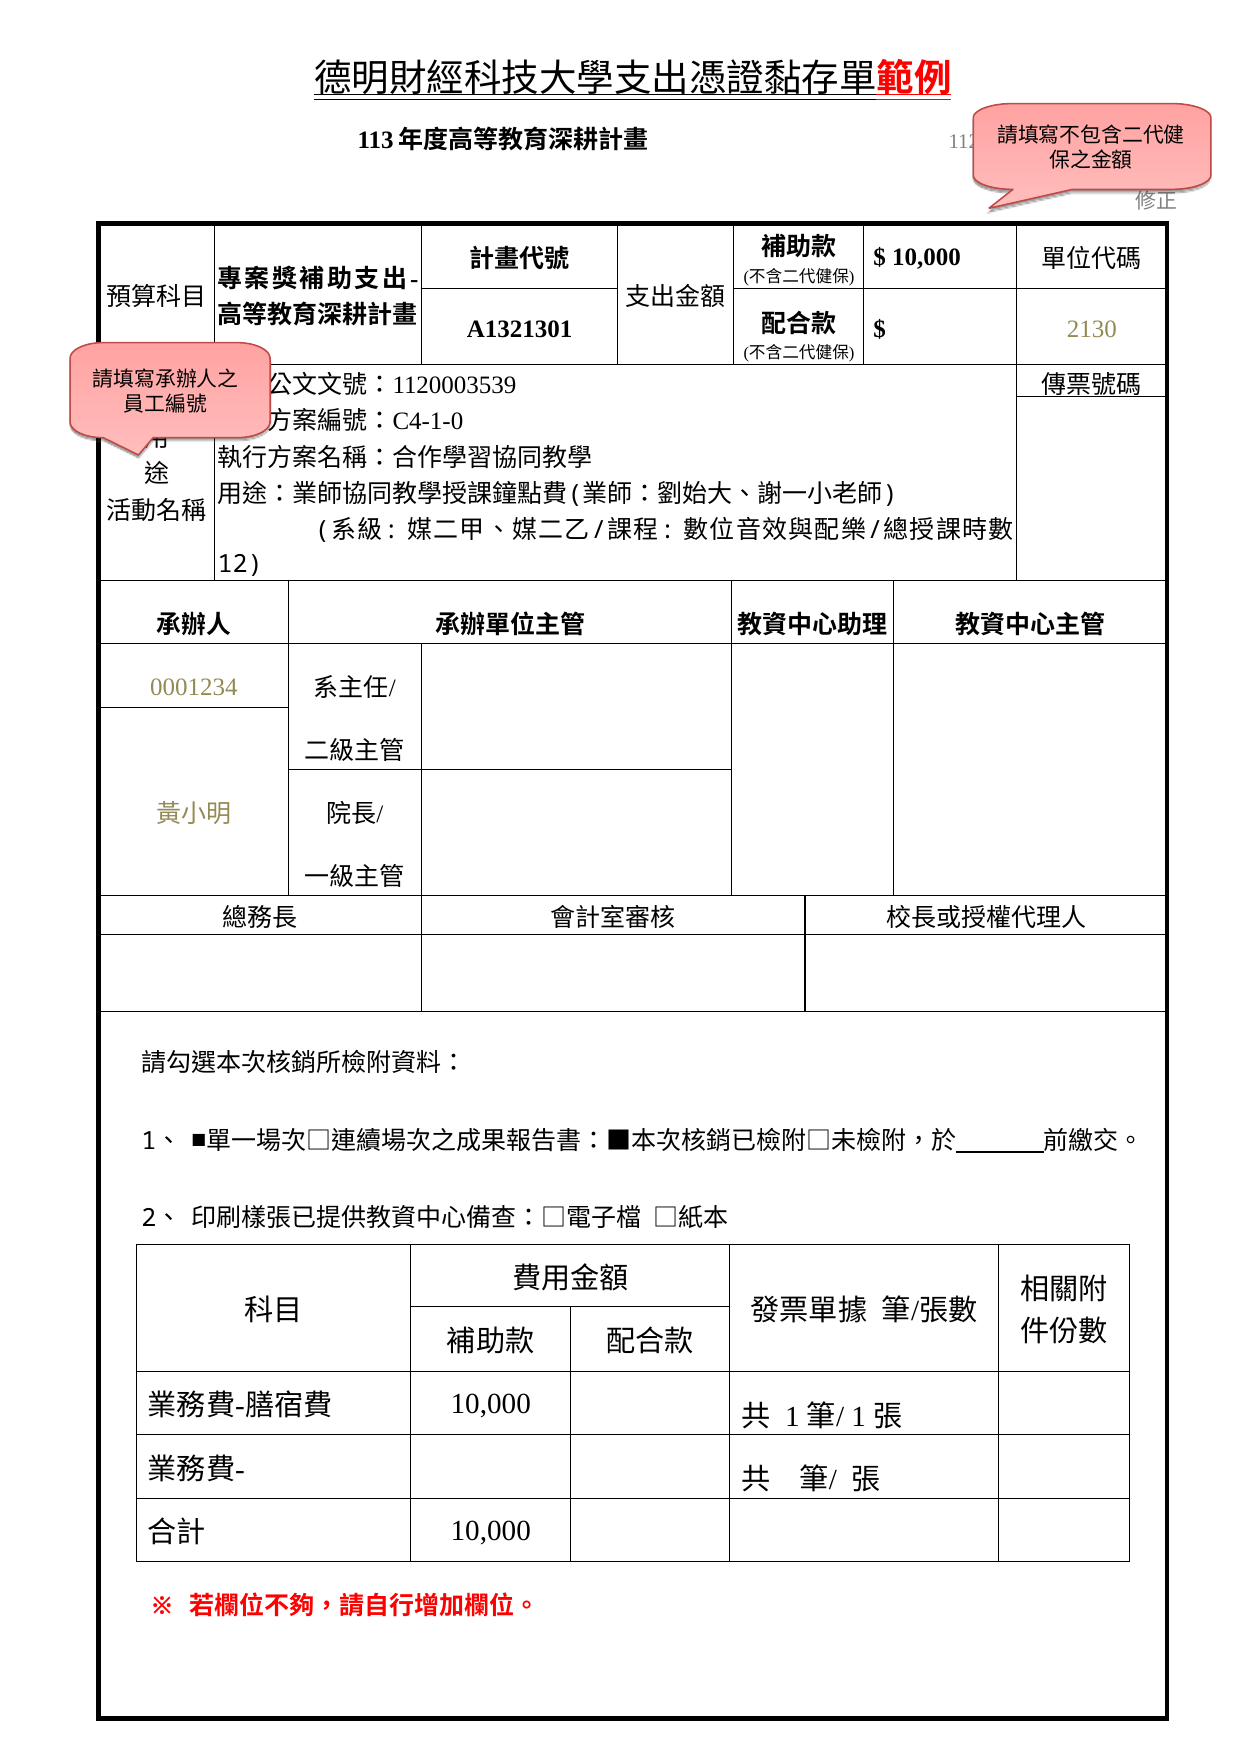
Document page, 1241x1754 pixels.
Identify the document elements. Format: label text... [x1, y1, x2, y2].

table_cell 傳票號碼 [1017, 365, 1165, 396]
table_cell 總務長 [101, 896, 421, 934]
table_header $ 10,000 [864, 226, 1016, 288]
table_header 相關附件份數 [999, 1245, 1129, 1371]
table_cell 承辦單位主管 [289, 581, 731, 643]
table_cell 業務費-膳宿費 [137, 1372, 410, 1434]
table_header 預算科目 [101, 226, 214, 341]
table_cell [422, 770, 731, 895]
table_cell [571, 1372, 729, 1434]
table_cell [894, 644, 1165, 895]
table_cell 業務費- [137, 1435, 410, 1498]
table_cell 請勾選本次核銷所檢附資料： ■單一場次□連續場次之成果報告書：■本次核銷已檢附□未檢附，於 前繳交。 印刷樣張已提供教資中心備查：□電子檔 □紙本 若欄位不夠，請自行增加欄位。 1.是否有預借款：□是 借支人： (沖銷帳號： ) 借支金額： 本次核銷金額： 2.是否代墊款項：□是 代墊人： (員編： ) 代墊金額： 3.直接支付■廠商 □外聘專家學者 □本校教職員/學生：御X興 4.匯款手續費$30由■廠商 □外聘專家學者 □本校教職員/學生 □計畫支應。 5本款屬教育部專款，由會計室開帳支付，無法至出納組領取零用金。 [101, 1012, 1165, 1716]
table_cell 2130 [1017, 289, 1165, 363]
table_cell 教資中心主管 [894, 581, 1165, 643]
table_cell 共 筆/ 張 [730, 1435, 998, 1498]
table_cell [732, 644, 893, 895]
table_cell 用 途 活動名稱 [101, 443, 214, 580]
table_header 專案獎補助支出-高等教育深耕計畫 [215, 226, 421, 363]
table_cell 教資中心助理 [732, 581, 893, 643]
table_header 支出金額 [618, 226, 733, 363]
table_cell 10,000 [411, 1372, 570, 1434]
table_cell [422, 644, 731, 769]
table_cell [999, 1435, 1129, 1498]
table_cell $ [864, 289, 1016, 363]
table_cell 合計 [137, 1499, 410, 1561]
text 113年度高等教育深耕計畫 112年8月24日管考會議修正 [187, 96, 1177, 221]
table_cell [411, 1435, 570, 1498]
table_cell [1017, 397, 1165, 580]
table_cell 0001234 [101, 644, 288, 707]
table_cell 配合款 (不含二代健保) [734, 289, 863, 363]
table_cell 會計室審核 [422, 896, 804, 934]
table_cell [422, 935, 804, 1011]
table_cell [730, 1499, 998, 1561]
table_cell A1321301 [422, 289, 617, 363]
table_header 補助款 (不含二代健保) [734, 226, 863, 288]
table_cell 補助款 [411, 1307, 570, 1371]
table_header 科目 [137, 1245, 410, 1371]
table_cell 10,000 [411, 1499, 570, 1561]
table_cell [571, 1435, 729, 1498]
table_cell [101, 935, 421, 1011]
text 德明財經科技大學支出憑證黏存單範例 [187, 33, 1078, 96]
table_cell 動支公文文號：1120003539 執行方案編號：C4-1-0 執行方案名稱：合作學習協同教學 用途：業師協同教學授課鐘點費(業師：劉始大、謝一小老師) (系級: 媒二甲、媒二乙/課程: 數位音效與配樂/總授課時數12) [215, 365, 1016, 580]
table_cell [571, 1499, 729, 1561]
table_header 費用金額 [411, 1245, 729, 1306]
table_cell 承辦人 [101, 581, 288, 643]
table_header 計畫代號 [422, 226, 617, 288]
table_cell 共 1 筆/ 1 張 [730, 1372, 998, 1434]
table_header 單位代碼 [1017, 226, 1165, 288]
table_cell [999, 1499, 1129, 1561]
table_cell 校長或授權代理人 [806, 896, 1165, 934]
table_cell [999, 1372, 1129, 1434]
table_cell 系主任/ 二級主管 [289, 644, 421, 769]
table_header 發票單據 筆/張數 [730, 1245, 998, 1371]
table_cell 配合款 [571, 1307, 729, 1371]
table_cell [806, 935, 1165, 1011]
table_cell 黃小明 [101, 708, 288, 895]
table_cell 院長/ 一級主管 [289, 770, 421, 895]
